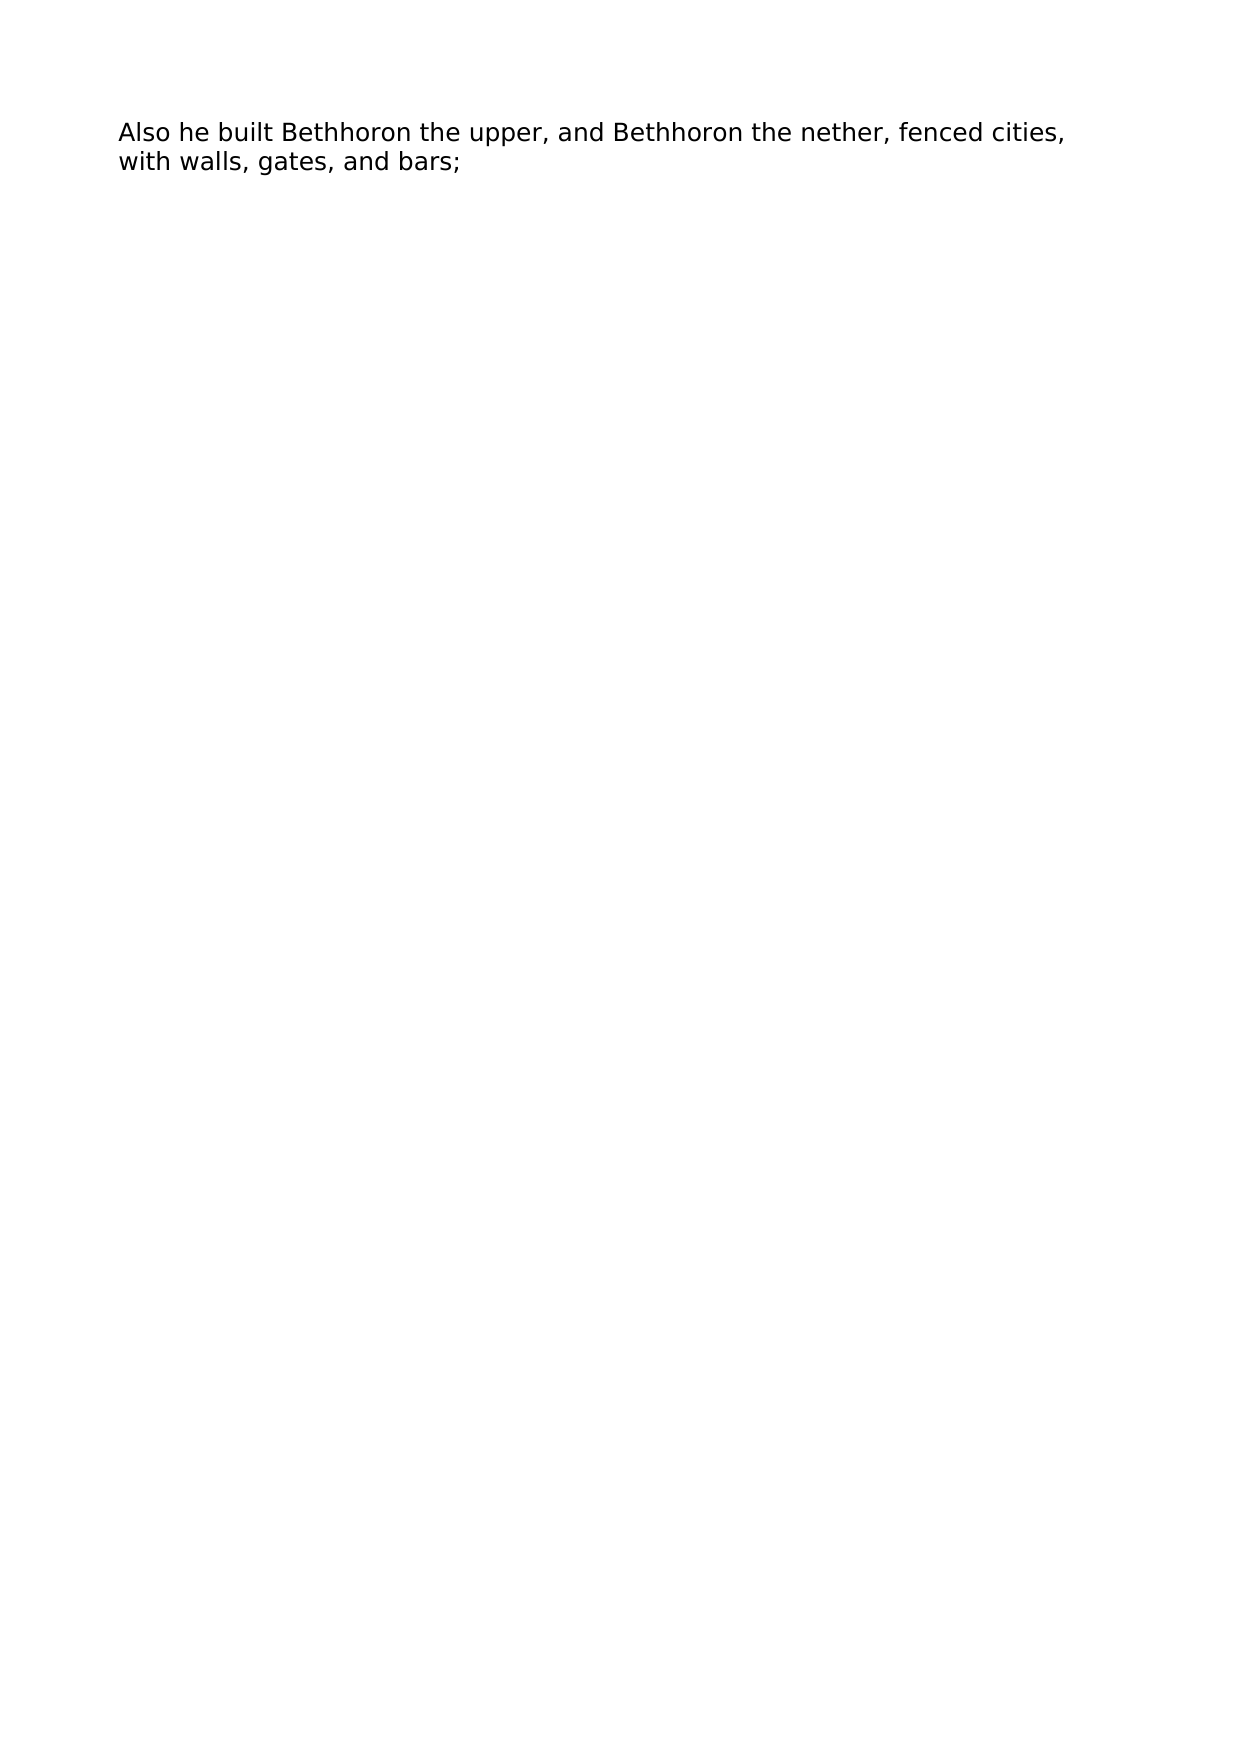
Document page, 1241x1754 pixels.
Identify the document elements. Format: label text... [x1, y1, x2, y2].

text Also he built Bethhoron the upper, and Bethhoron the nether, fenced cities, with walls, gates, and bars; [118, 118, 1122, 176]
